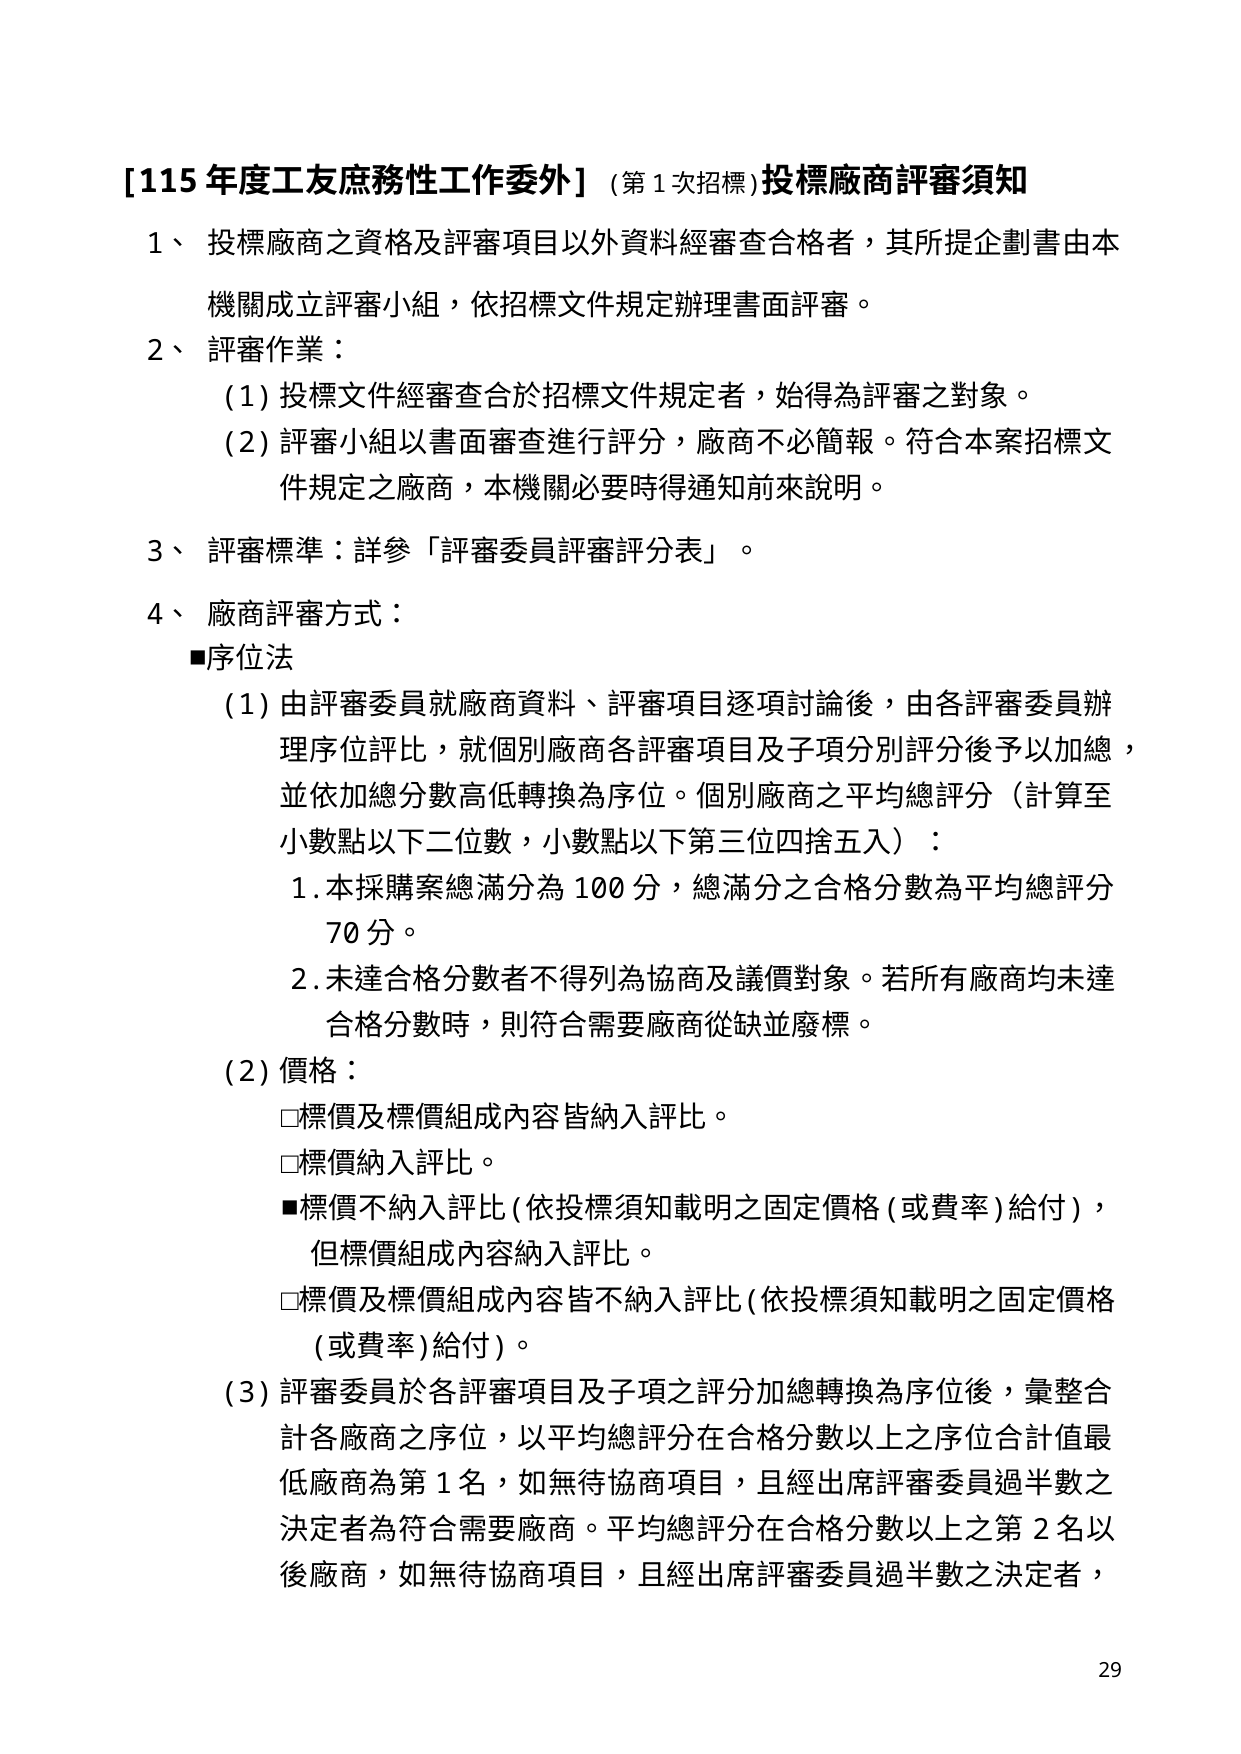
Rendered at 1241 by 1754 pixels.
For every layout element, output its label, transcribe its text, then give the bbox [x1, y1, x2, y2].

list 評審作業： [146, 324, 1122, 370]
text ■序位法 [189, 632, 1115, 678]
list 廠商評審方式： [146, 570, 1122, 632]
text □標價及標價組成內容皆納入評比。 [281, 1091, 1115, 1136]
list 投標廠商之資格及評審項目以外資料經審查合格者，其所提企劃書由本機關成立評審小組，依招標文件規定辦理書面評審。 [146, 199, 1122, 324]
text □標價納入評比。 [281, 1136, 1115, 1182]
list 投標文件經審查合於招標文件規定者，始得為評審之對象。 [220, 370, 1115, 416]
text ■標價不納入評比(依投標須知載明之固定價格(或費率)給付)，但標價組成內容納入評比。 [281, 1182, 1115, 1274]
list 未達合格分數者不得列為協商及議價對象。若所有廠商均未達合格分數時，則符合需要廠商從缺並廢標。 [290, 953, 1115, 1045]
list 價格： [220, 1045, 1115, 1091]
list 評審小組以書面審查進行評分，廠商不必簡報。符合本案招標文件規定之廠商，本機關必要時得通知前來說明。 [220, 416, 1115, 507]
text [115年度工友庶務性工作委外] (第1次招標)投標廠商評審須知 [118, 136, 1122, 199]
list 評審標準：詳參「評審委員評審評分表」。 [146, 507, 1122, 570]
list 由評審委員就廠商資料、評審項目逐項討論後，由各評審委員辦理序位評比，就個別廠商各評審項目及子項分別評分後予以加總，並依加總分數高低轉換為序位。個別廠商之平均總評分（計算至小數點以下二位數，小數點以下第三位四捨五入）： [220, 678, 1115, 861]
list 評審委員於各評審項目及子項之評分加總轉換為序位後，彙整合計各廠商之序位，以平均總評分在合格分數以上之序位合計值最低廠商為第1名，如無待協商項目，且經出席評審委員過半數之決定者為符合需要廠商。平均總評分在合格分數以上之第2名以後廠商，如無待協商項目，且經出席評審委員過半數之決定者， [220, 1366, 1115, 1595]
text □標價及標價組成內容皆不納入評比(依投標須知載明之固定價格(或費率)給付)。 [281, 1274, 1115, 1366]
list 本採購案總滿分為100分，總滿分之合格分數為平均總評分70分。 [290, 861, 1115, 953]
